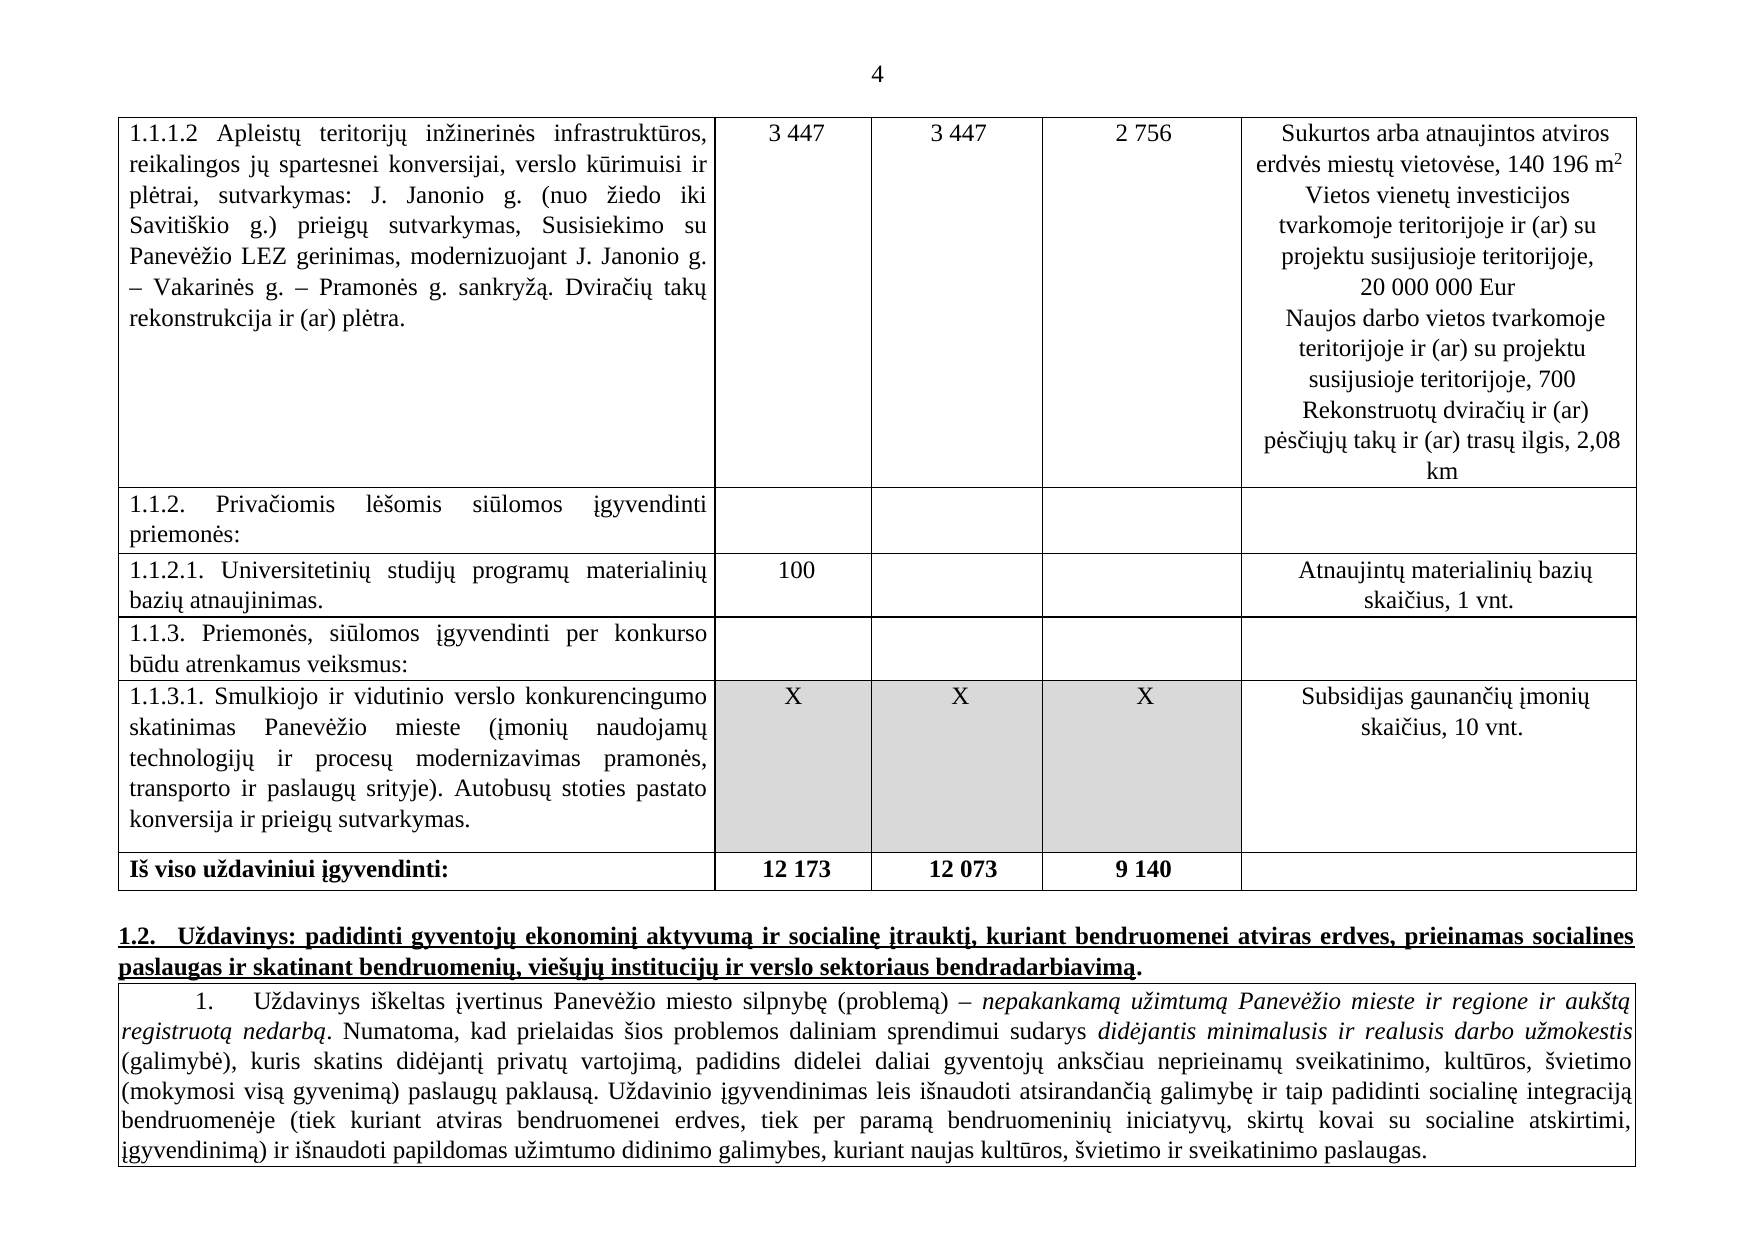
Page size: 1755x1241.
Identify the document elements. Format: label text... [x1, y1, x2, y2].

table_cell 1.1.2. Privačiomis lėšomis siūlomos įgyvendinti priemonės: [119, 488, 714, 553]
table_cell [1242, 853, 1636, 890]
table_cell [1242, 488, 1636, 553]
table_cell 1.1.3.1. Smulkiojo ir vidutinio verslo konkurencingumo skatinimas Panevėžio mieste (įmonių naudojamų technologijų ir procesų modernizavimas pramonės, transporto ir paslaugų srityje). Autobusų stoties pastato konversija ir prieigų sutvarkymas. [119, 681, 714, 852]
table_cell [1043, 618, 1241, 679]
table_cell 1.1.3. Priemonės, siūlomos įgyvendinti per konkurso būdu atrenkamus veiksmus: [119, 618, 714, 679]
table_cell [872, 488, 1042, 553]
table_cell 3 447 [716, 118, 871, 487]
table_cell Subsidijas gaunančių įmonių skaičius, 10 vnt. [1242, 681, 1636, 852]
table_cell [1043, 488, 1241, 553]
table_cell Atnaujintų materialinių bazių skaičius, 1 vnt. [1242, 554, 1636, 616]
table_cell [872, 618, 1042, 679]
table_cell 12 173 [716, 853, 871, 890]
table_cell 100 [716, 554, 871, 616]
table_cell Iš viso uždaviniui įgyvendinti: [119, 853, 714, 890]
table_cell X [716, 681, 871, 852]
table_cell X [1043, 681, 1241, 852]
table_cell X [872, 681, 1042, 852]
table_cell [716, 618, 871, 679]
table_cell [1043, 554, 1241, 616]
table_cell 2 756 [1043, 118, 1241, 487]
table_cell Sukurtos arba atnaujintos atviros erdvės miestų vietovėse, 140 196 m2 Vietos vienetų investicijos tvarkomoje teritorijoje ir (ar) su projektu susijusioje teritorijoje, 20 000 000 Eur Naujos darbo vietos tvarkomoje teritorijoje ir (ar) su projektu susijusioje teritorijoje, 700 Rekonstruotų dviračių ir (ar) pėsčiųjų takų ir (ar) trasų ilgis, 2,08 km [1242, 118, 1636, 487]
table_cell [1242, 618, 1636, 679]
table_cell 3 447 [872, 118, 1042, 487]
table_cell 1.1.1.2 Apleistų teritorijų inžinerinės infrastruktūros, reikalingos jų spartesnei konversijai, verslo kūrimuisi ir plėtrai, sutvarkymas: J. Janonio g. (nuo žiedo iki Savitiškio g.) prieigų sutvarkymas, Susisiekimo su Panevėžio LEZ gerinimas, modernizuojant J. Janonio g. – Vakarinės g. – Pramonės g. sankryžą. Dviračių takų rekonstrukcija ir (ar) plėtra. [119, 118, 714, 487]
table_cell [872, 554, 1042, 616]
table_cell 12 073 [872, 853, 1042, 890]
table_cell [716, 488, 871, 553]
text 1. Uždavinys iškeltas įvertinus Panevėžio miesto silpnybę (problemą) – nepakankamą užimtumą Panevėžio mieste ir regione ir aukštą registruotą nedarbą. Numatoma, kad prielaidas šios problemos daliniam sprendimui sudarys didėjantis minimalusis ir realusis darbo užmokestis (galimybė), kuris skatins didėjantį privatų vartojimą, padidins didelei daliai gyventojų anksčiau neprieinamų sveikatinimo, kultūros, švietimo (mokymosi visą gyvenimą) paslaugų paklausą. Uždavinio įgyvendinimas leis išnaudoti atsirandančią galimybę ir taip padidinti socialinę integraciją bendruomenėje (tiek kuriant atviras bendruomenei erdves, tiek per paramą bendruomeninių iniciatyvų, skirtų kovai su socialine atskirtimi, įgyvendinimą) ir išnaudoti papildomas užimtumo didinimo galimybes, kuriant naujas kultūros, švietimo ir sveikatinimo paslaugas. [119, 984, 1635, 1166]
table_cell 9 140 [1043, 853, 1241, 890]
text 1.2. Uždavinys: padidinti gyventojų ekonominį aktyvumą ir socialinę įtrauktį, kuriant bendruomenei atviras erdves, prieinamas socialines paslaugas ir skatinant bendruomenių, viešųjų institucijų ir verslo sektoriaus bendradarbiavimą. [118, 921, 1636, 981]
table_cell 1.1.2.1. Universitetinių studijų programų materialinių bazių atnaujinimas. [119, 554, 714, 616]
